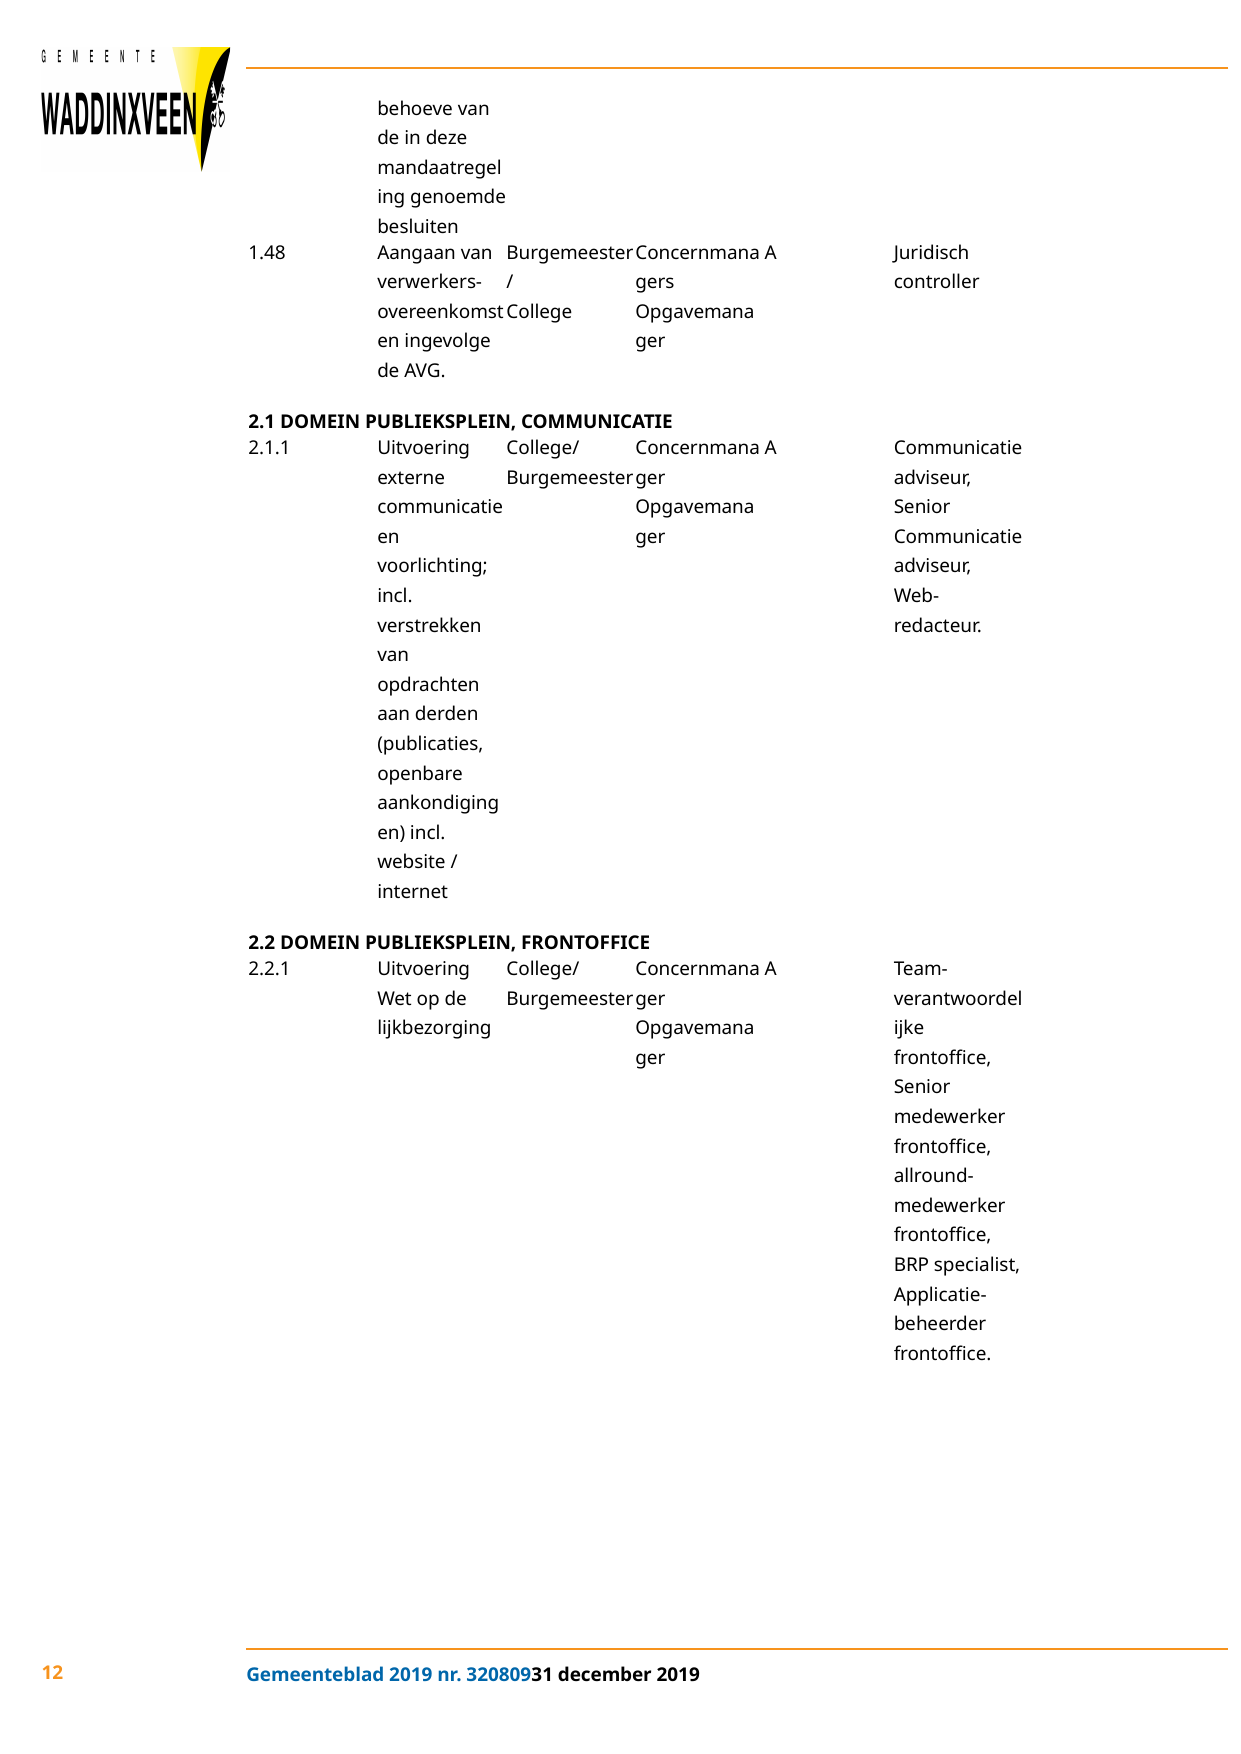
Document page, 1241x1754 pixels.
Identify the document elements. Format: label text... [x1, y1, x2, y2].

table_cell [248, 904, 1152, 929]
table_cell Juridisch controller [894, 239, 1022, 383]
table_cell [248, 95, 377, 239]
table_cell Concernmanagers Opgavemanager [635, 239, 764, 383]
table_cell [1023, 239, 1152, 383]
table_cell A [764, 434, 893, 904]
table_cell [894, 95, 1022, 239]
table_cell Burgemeester/ College [506, 239, 635, 383]
table_cell A [764, 955, 893, 1366]
table_cell behoeve van de in deze mandaatregeling genoemde besluiten [377, 95, 506, 239]
table_cell College/ Burgemeester [506, 434, 635, 904]
table_cell 2.1.1 [248, 434, 377, 904]
table_cell Uitvoering Wet op de lijkbezorging [377, 955, 506, 1366]
table_cell Communicatie adviseur, Senior Communicatie adviseur, Web-redacteur. [894, 434, 1022, 904]
table_cell A [764, 239, 893, 383]
table_cell 2.2 DOMEIN PUBLIEKSPLEIN, FRONTOFFICE [248, 930, 1152, 955]
table_cell [1023, 955, 1152, 1366]
table_cell 2.1 DOMEIN PUBLIEKSPLEIN, COMMUNICATIE [248, 409, 1152, 434]
table_cell Aangaan van verwerkers-overeenkomsten ingevolge de AVG. [377, 239, 506, 383]
table_cell Team-verantwoordelijke frontoffice, Senior medewerker frontoffice, allround-medewerker frontoffice, BRP specialist, Applicatie-beheerder frontoffice. [894, 955, 1022, 1366]
table_cell [764, 95, 893, 239]
table_cell Uitvoering externe communicatie en voorlichting; incl. verstrekken van opdrachten aan derden (publicaties, openbare aankondigingen) incl. website / internet [377, 434, 506, 904]
table_cell [506, 95, 635, 239]
table_cell [1023, 434, 1152, 904]
table_cell Concernmanager Opgavemanager [635, 955, 764, 1366]
table_cell 1.48 [248, 239, 377, 383]
table_cell Concernmanager Opgavemanager [635, 434, 764, 904]
table_cell College/ Burgemeester [506, 955, 635, 1366]
picture [41, 47, 231, 172]
table_cell [1023, 95, 1152, 239]
table_cell [248, 383, 1152, 409]
table_cell 2.2.1 [248, 955, 377, 1366]
table_cell [635, 95, 764, 239]
